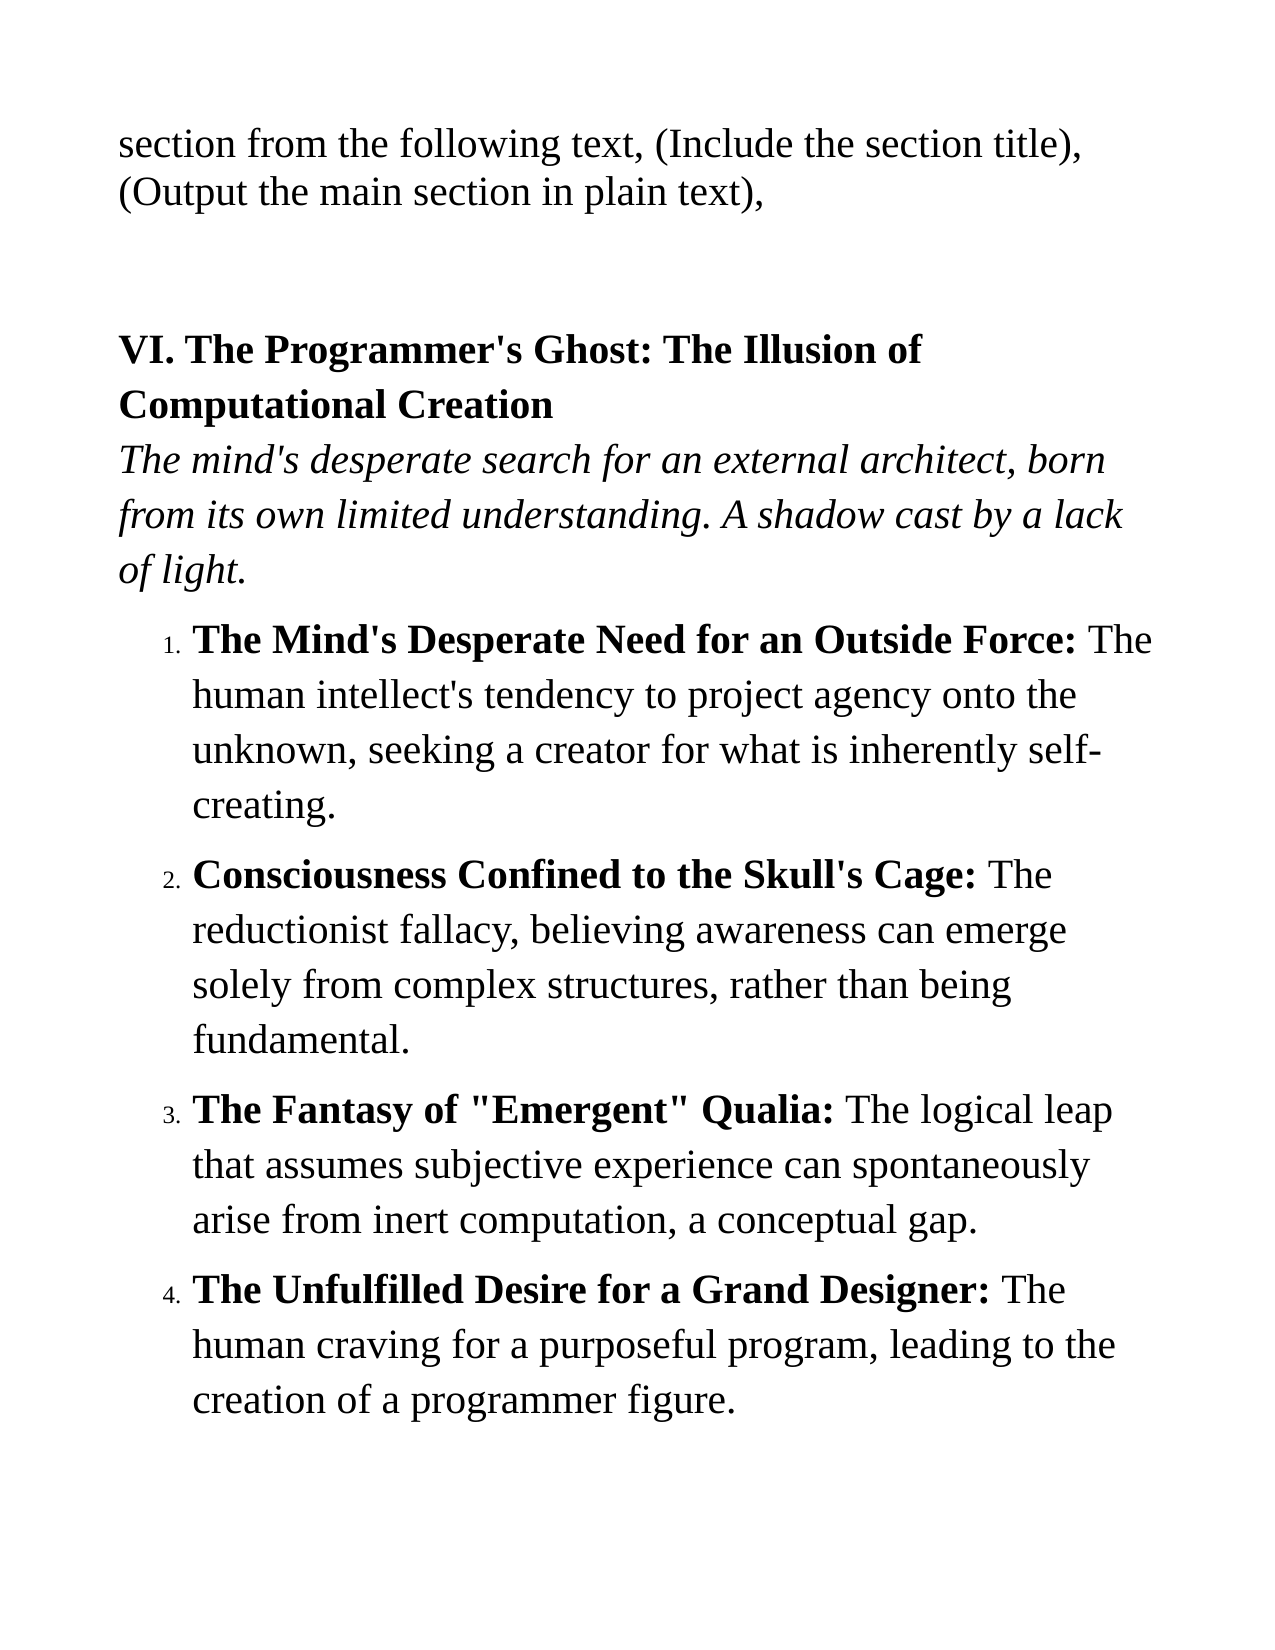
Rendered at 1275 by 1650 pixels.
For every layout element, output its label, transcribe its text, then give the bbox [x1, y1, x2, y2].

list Consciousness Confined to the Skull's Cage: The reductionist fallacy, believing awareness can emerge solely from complex structures, rather than being fundamental. [162, 849, 1157, 1062]
list The Fantasy of "Emergent" Qualia: The logical leap that assumes subjective experience can spontaneously arise from inert computation, a conceptual gap. [162, 1084, 1157, 1242]
text VI. The Programmer's Ghost: The Illusion of Computational Creation The mind's desperate search for an external architect, born from its own limited understanding. A shadow cast by a lack of light. [118, 214, 1157, 592]
list The Mind's Desperate Need for an Outside Force: The human intellect's tendency to project agency onto the unknown, seeking a creator for what is inherently self-creating. [162, 614, 1157, 827]
text section from the following text, (Include the section title), (Output the main section in plain text), [118, 118, 1157, 214]
list The Unfulfilled Desire for a Grand Designer: The human craving for a purposeful program, leading to the creation of a programmer figure. [162, 1264, 1157, 1422]
